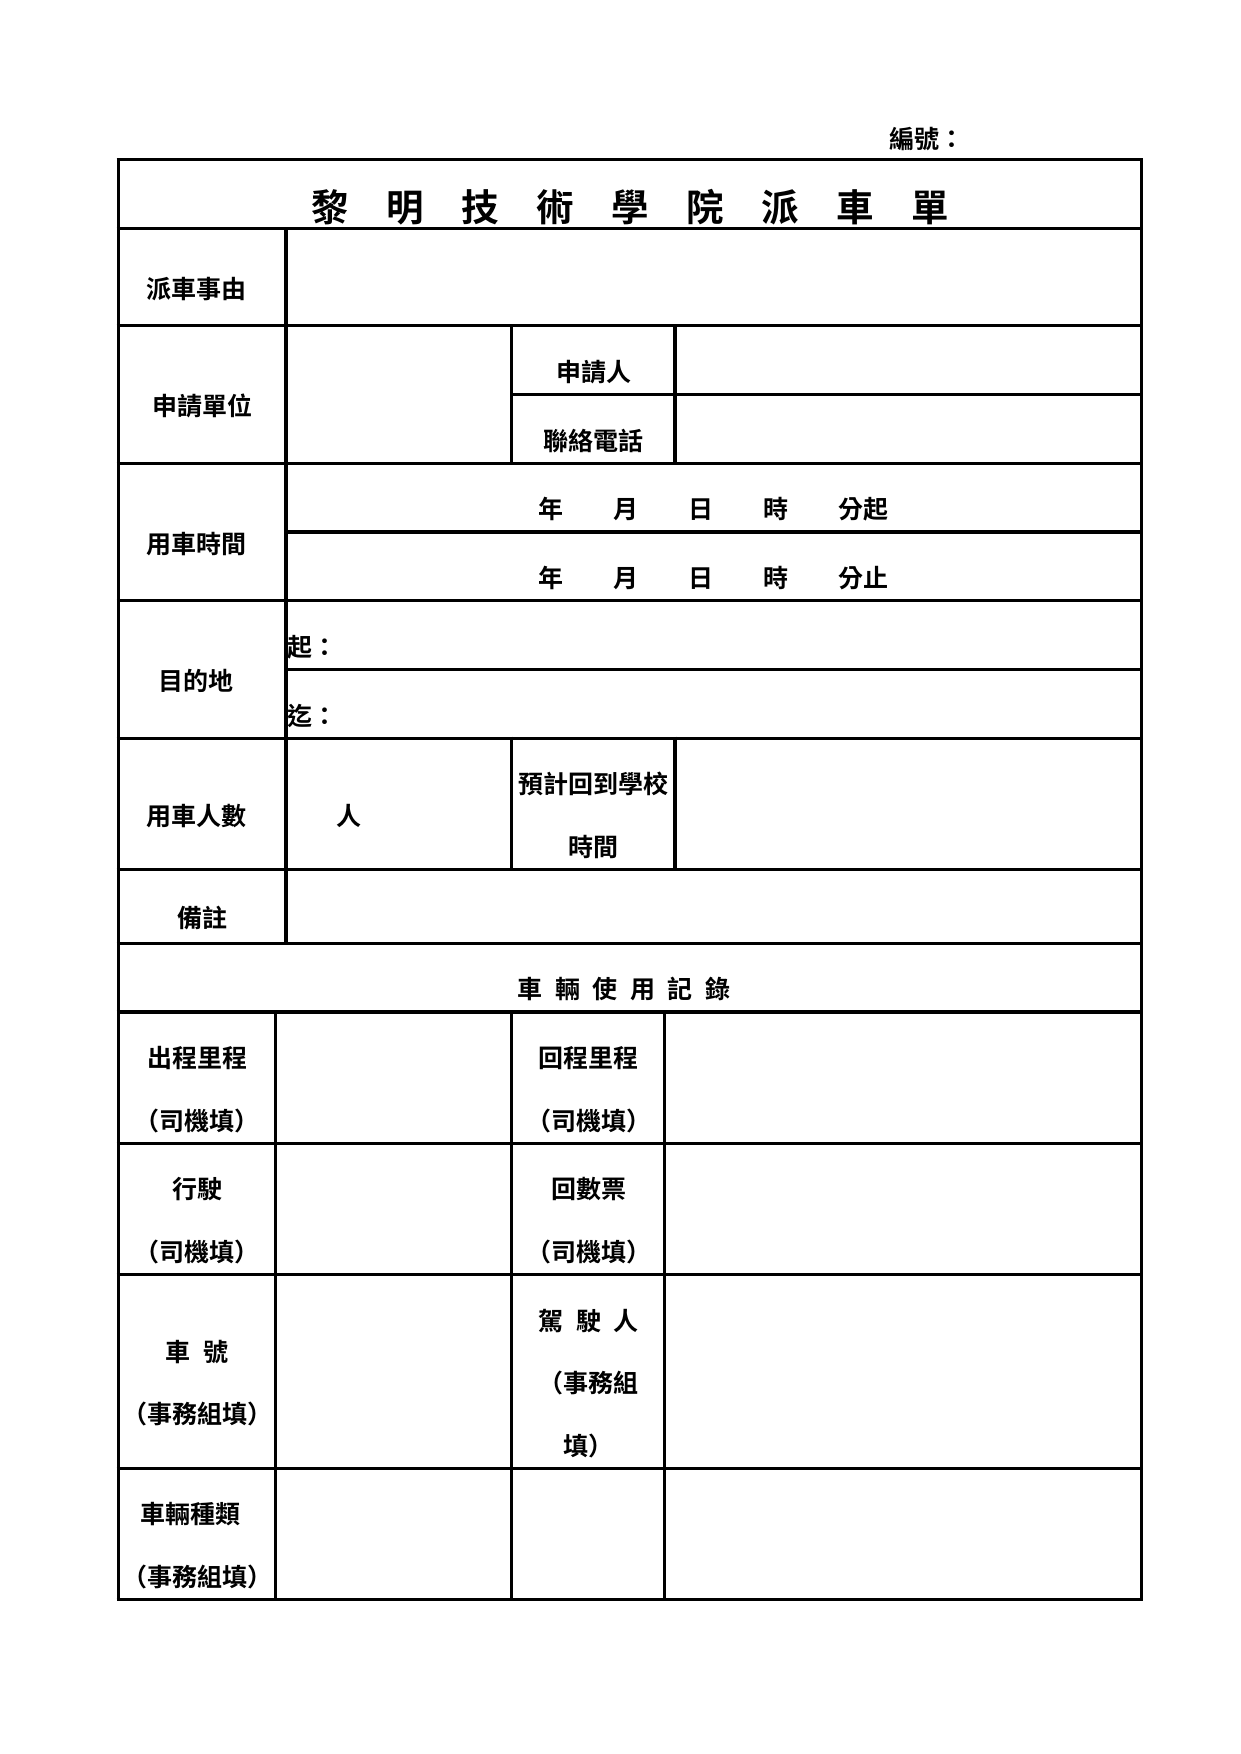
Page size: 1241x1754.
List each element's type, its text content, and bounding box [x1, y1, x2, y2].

table_cell 用車人數 [120, 740, 284, 868]
table_cell [277, 1014, 510, 1142]
table_cell [277, 1145, 510, 1273]
table_cell 迄： [288, 671, 1140, 737]
table_cell 聯絡電話 [513, 396, 673, 462]
table_cell 預計回到學校時間 [513, 740, 673, 868]
table_cell 人 [288, 740, 510, 868]
table_cell 車 輛 使 用 記 錄 [120, 945, 1140, 1010]
table_cell [677, 327, 1140, 393]
table_cell 用車時間 [120, 465, 284, 599]
table_cell [677, 396, 1140, 462]
table_cell [277, 1470, 510, 1598]
table_header 黎 明 技 術 學 院 派 車 單 [120, 161, 1140, 227]
table_cell [677, 740, 1140, 868]
table_cell [666, 1470, 1140, 1598]
table_cell 駕 駛 人 （事務組填） [513, 1276, 663, 1467]
table_cell [666, 1014, 1140, 1142]
table_cell 出程里程 （司機填） [120, 1014, 274, 1142]
table_cell [666, 1145, 1140, 1273]
table_cell 車輛種類 （事務組填） [120, 1470, 274, 1598]
table_cell 起： [288, 602, 1140, 668]
table_cell [288, 327, 510, 462]
table_cell 回數票 （司機填） [513, 1145, 663, 1273]
table_cell [277, 1276, 510, 1467]
table_cell 行駛 （司機填） [120, 1145, 274, 1273]
table_cell 備註 [120, 871, 284, 942]
table_cell 回程里程 （司機填） [513, 1014, 663, 1142]
table_cell 申請單位 [120, 327, 284, 462]
table_cell 派車事由 [120, 230, 284, 324]
table_cell 年 月 日 時 分止 [288, 534, 1140, 599]
table_cell [288, 871, 1140, 942]
table_cell [288, 230, 1140, 324]
text 編號： [118, 96, 964, 158]
table_cell 申請人 [513, 327, 673, 393]
table_cell 車 號 （事務組填） [120, 1276, 274, 1467]
table_cell [513, 1470, 663, 1598]
table_cell 目的地 [120, 602, 284, 737]
table_cell 年 月 日 時 分起 [288, 465, 1140, 530]
table_cell [666, 1276, 1140, 1467]
